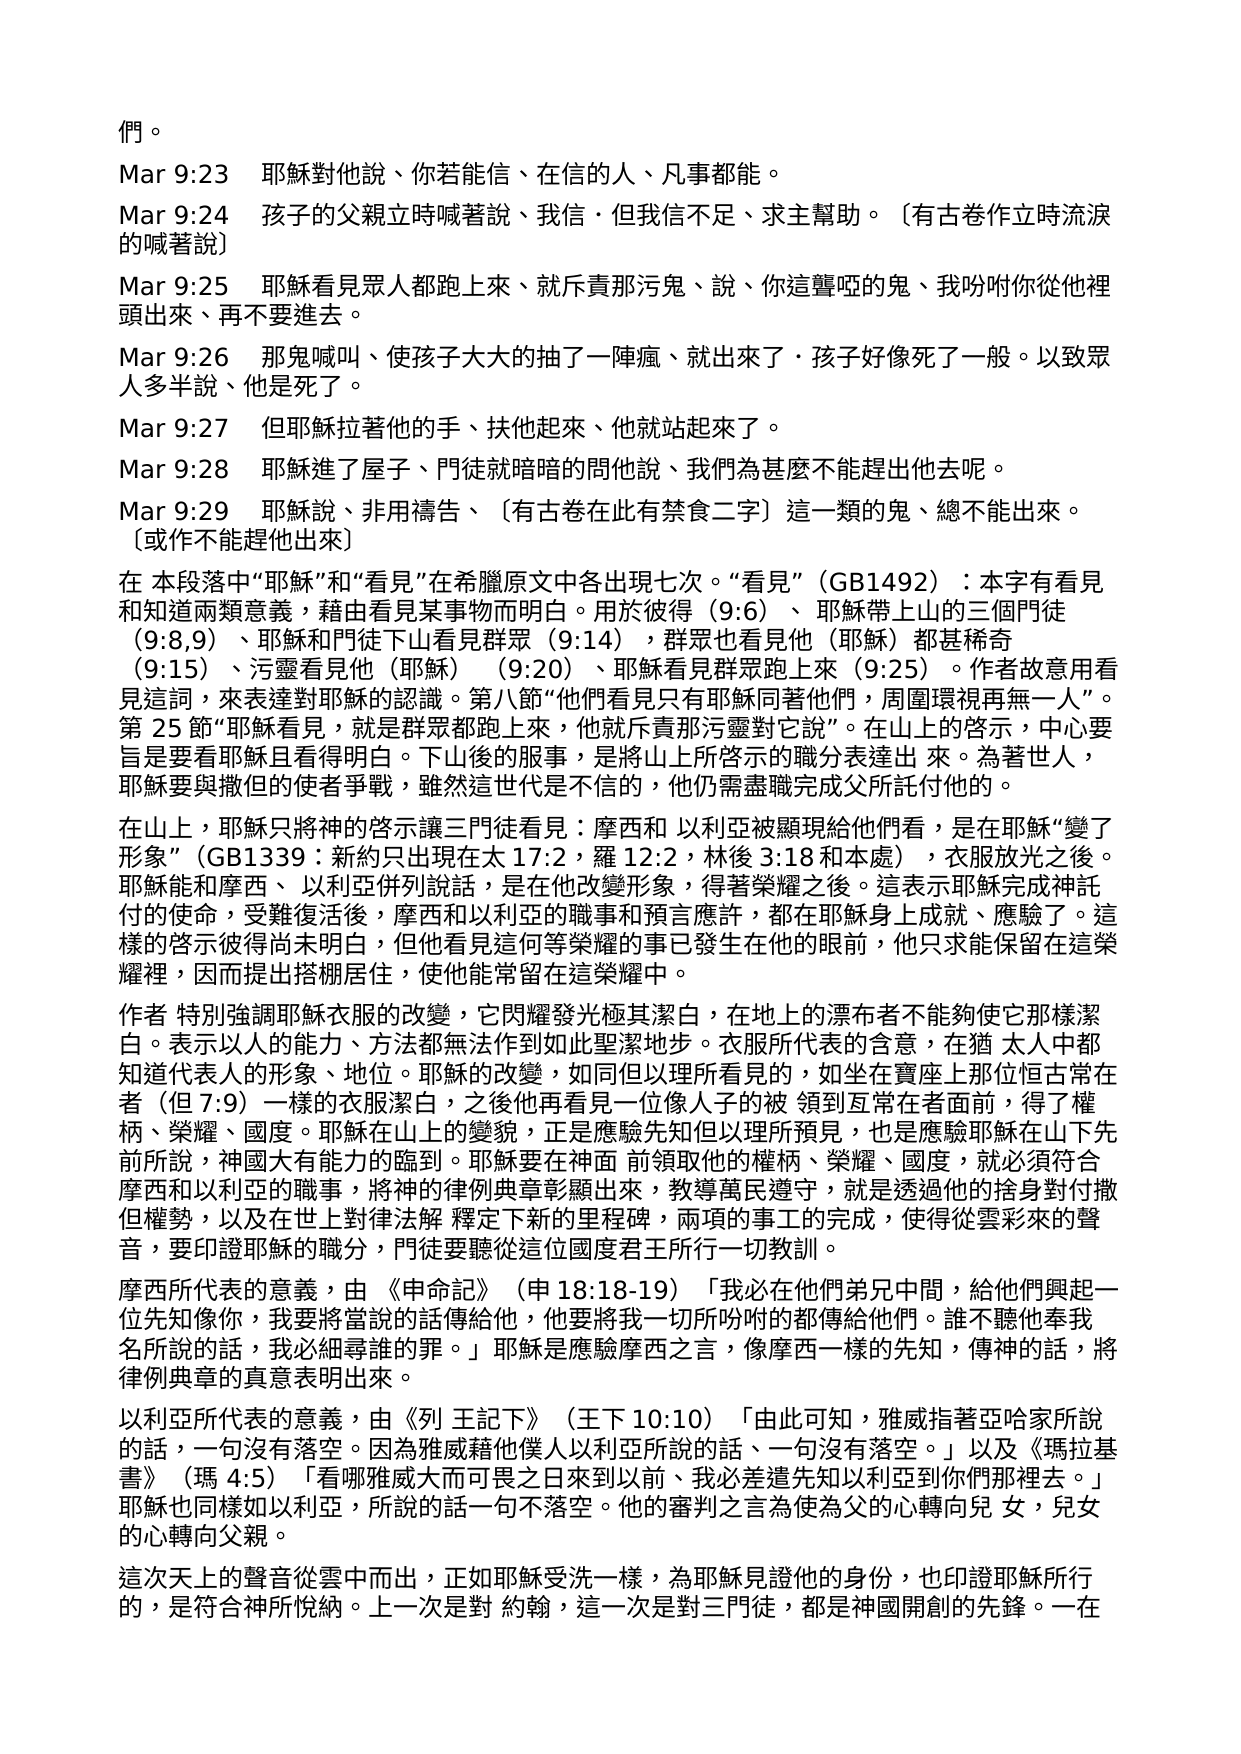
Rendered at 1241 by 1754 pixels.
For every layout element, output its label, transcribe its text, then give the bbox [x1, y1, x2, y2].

text 以利亞所代表的意義，由《列 王記下》（王下10:10）「由此可知，雅威指著亞哈家所說的話，一句沒有落空。因為雅威藉他僕人以利亞所說的話、一句沒有落空。」以及《瑪拉基書》（瑪 4:5）「看哪雅威大而可畏之日來到以前、我必差遣先知以利亞到你們那裡去。」耶穌也同樣如以利亞，所說的話一句不落空。他的審判之言為使為父的心轉向兒 女，兒女的心轉向父親。 [118, 1406, 1122, 1551]
text Mar 9:28 耶穌進了屋子、門徒就暗暗的問他說、我們為甚麼不能趕出他去呢。 [118, 456, 1122, 485]
text 們。 [118, 118, 1122, 147]
text 在 本段落中“耶穌”和“看見”在希臘原文中各出現七次。“看見”（GB1492）：本字有看見和知道兩類意義，藉由看見某事物而明白。用於彼得（9:6）、 耶穌帶上山的三個門徒（9:8,9）、耶穌和門徒下山看見群眾（9:14），群眾也看見他（耶穌）都甚稀奇（9:15）、污靈看見他（耶穌） （9:20）、耶穌看見群眾跑上來（9:25）。作者故意用看見這詞，來表達對耶穌的認識。第八節“他們看見只有耶穌同著他們，周圍環視再無一人”。第 25節“耶穌看見，就是群眾都跑上來，他就斥責那污靈對它說”。在山上的啓示，中心要旨是要看耶穌且看得明白。下山後的服事，是將山上所啓示的職分表達出 來。為著世人，耶穌要與撒但的使者爭戰，雖然這世代是不信的，他仍需盡職完成父所託付他的。 [118, 568, 1122, 801]
text 這次天上的聲音從雲中而出，正如耶穌受洗一樣，為耶穌見證他的身份，也印證耶穌所行的，是符合神所悅納。上一次是對 約翰，這一次是對三門徒，都是神國開創的先鋒。一在 [118, 1564, 1122, 1622]
text Mar 9:26 那鬼喊叫、使孩子大大的抽了一陣瘋、就出來了．孩子好像死了一般。以致眾人多半說、他是死了。 [118, 343, 1122, 401]
text 摩西所代表的意義，由 《申命記》（申18:18-19）「我必在他們弟兄中間，給他們興起一位先知像你，我要將當說的話傳給他，他要將我一切所吩咐的都傳給他們。誰不聽他奉我 名所說的話，我必細尋誰的罪。」耶穌是應驗摩西之言，像摩西一樣的先知，傳神的話，將律例典章的真意表明出來。 [118, 1276, 1122, 1393]
text 在山上，耶穌只將神的啓示讓三門徒看見：摩西和 以利亞被顯現給他們看，是在耶穌“變了形象”（GB1339：新約只出現在太17:2，羅12:2，林後3:18和本處），衣服放光之後。耶穌能和摩西、 以利亞併列說話，是在他改變形象，得著榮耀之後。這表示耶穌完成神託付的使命，受難復活後，摩西和以利亞的職事和預言應許，都在耶穌身上成就、應驗了。這 樣的啓示彼得尚未明白，但他看見這何等榮耀的事已發生在他的眼前，他只求能保留在這榮耀裡，因而提出搭棚居住，使他能常留在這榮耀中。 [118, 814, 1122, 989]
text Mar 9:29 耶穌說、非用禱告、〔有古卷在此有禁食二字〕這一類的鬼、總不能出來。〔或作不能趕他出來〕 [118, 497, 1122, 556]
text 作者 特別強調耶穌衣服的改變，它閃耀發光極其潔白，在地上的漂布者不能夠使它那樣潔白。表示以人的能力、方法都無法作到如此聖潔地步。衣服所代表的含意，在猶 太人中都知道代表人的形象、地位。耶穌的改變，如同但以理所看見的，如坐在寶座上那位恒古常在者（但7:9）一樣的衣服潔白，之後他再看見一位像人子的被 領到亙常在者面前，得了權柄、榮耀、國度。耶穌在山上的變貌，正是應驗先知但以理所預見，也是應驗耶穌在山下先前所說，神國大有能力的臨到。耶穌要在神面 前領取他的權柄、榮耀、國度，就必須符合摩西和以利亞的職事，將神的律例典章彰顯出來，教導萬民遵守，就是透過他的捨身對付撒但權勢，以及在世上對律法解 釋定下新的里程碑，兩項的事工的完成，使得從雲彩來的聲音，要印證耶穌的職分，門徒要聽從這位國度君王所行一切教訓。 [118, 1001, 1122, 1264]
text Mar 9:27 但耶穌拉著他的手、扶他起來、他就站起來了。 [118, 414, 1122, 443]
text Mar 9:23 耶穌對他說、你若能信、在信的人、凡事都能。 [118, 160, 1122, 189]
text Mar 9:24 孩子的父親立時喊著說、我信．但我信不足、求主幫助。〔有古卷作立時流淚的喊著說〕 [118, 201, 1122, 260]
text Mar 9:25 耶穌看見眾人都跑上來、就斥責那污鬼、說、你這聾啞的鬼、我吩咐你從他裡頭出來、再不要進去。 [118, 272, 1122, 331]
